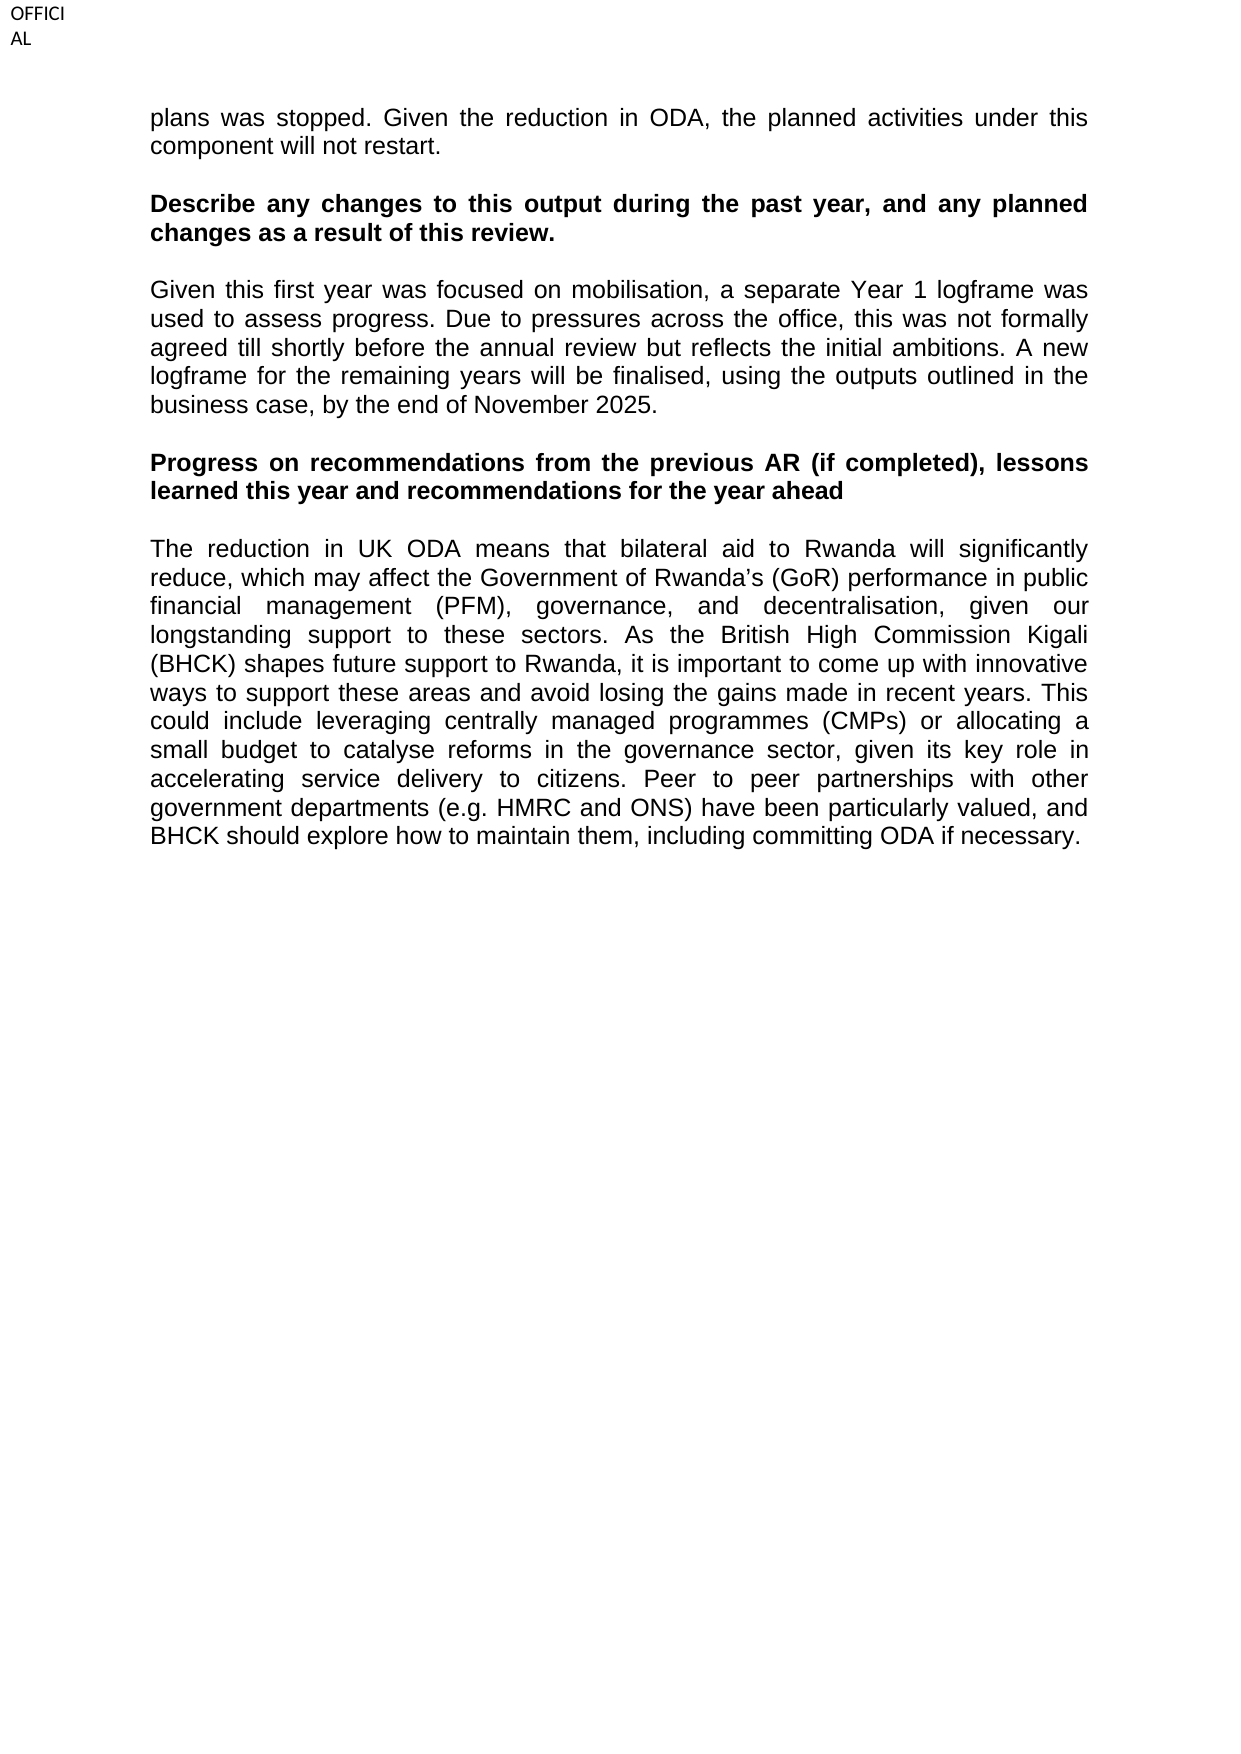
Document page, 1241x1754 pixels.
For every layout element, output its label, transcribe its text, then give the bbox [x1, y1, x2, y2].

text Given this first year was focused on mobilisation, a separate Year 1 logframe was used to assess progress. Due to pressures across the office, this was not formally agreed till shortly before the annual review but reflects the initial ambitions. A new logframe for the remaining years will be finalised, using the outputs outlined in the business case, by the end of November 2025. [150, 275, 1090, 419]
text Progress on recommendations from the previous AR (if completed), lessons learned this year and recommendations for the year ahead [150, 447, 1090, 505]
text Describe any changes to this output during the past year, and any planned changes as a result of this review. [150, 189, 1090, 246]
text plans was stopped. Given the reduction in ODA, the planned activities under this component will not restart. [150, 102, 1090, 160]
text The reduction in UK ODA means that bilateral aid to Rwanda will significantly reduce, which may affect the Government of Rwanda’s (GoR) performance in public financial management (PFM), governance, and decentralisation, given our longstanding support to these sectors. As the British High Commission Kigali (BHCK) shapes future support to Rwanda, it is important to come up with innovative ways to support these areas and avoid losing the gains made in recent years. This could include leveraging centrally managed programmes (CMPs) or allocating a small budget to catalyse reforms in the governance sector, given its key role in accelerating service delivery to citizens. Peer to peer partnerships with other government departments (e.g. HMRC and ONS) have been particularly valued, and BHCK should explore how to maintain them, including committing ODA if necessary. [150, 534, 1090, 850]
